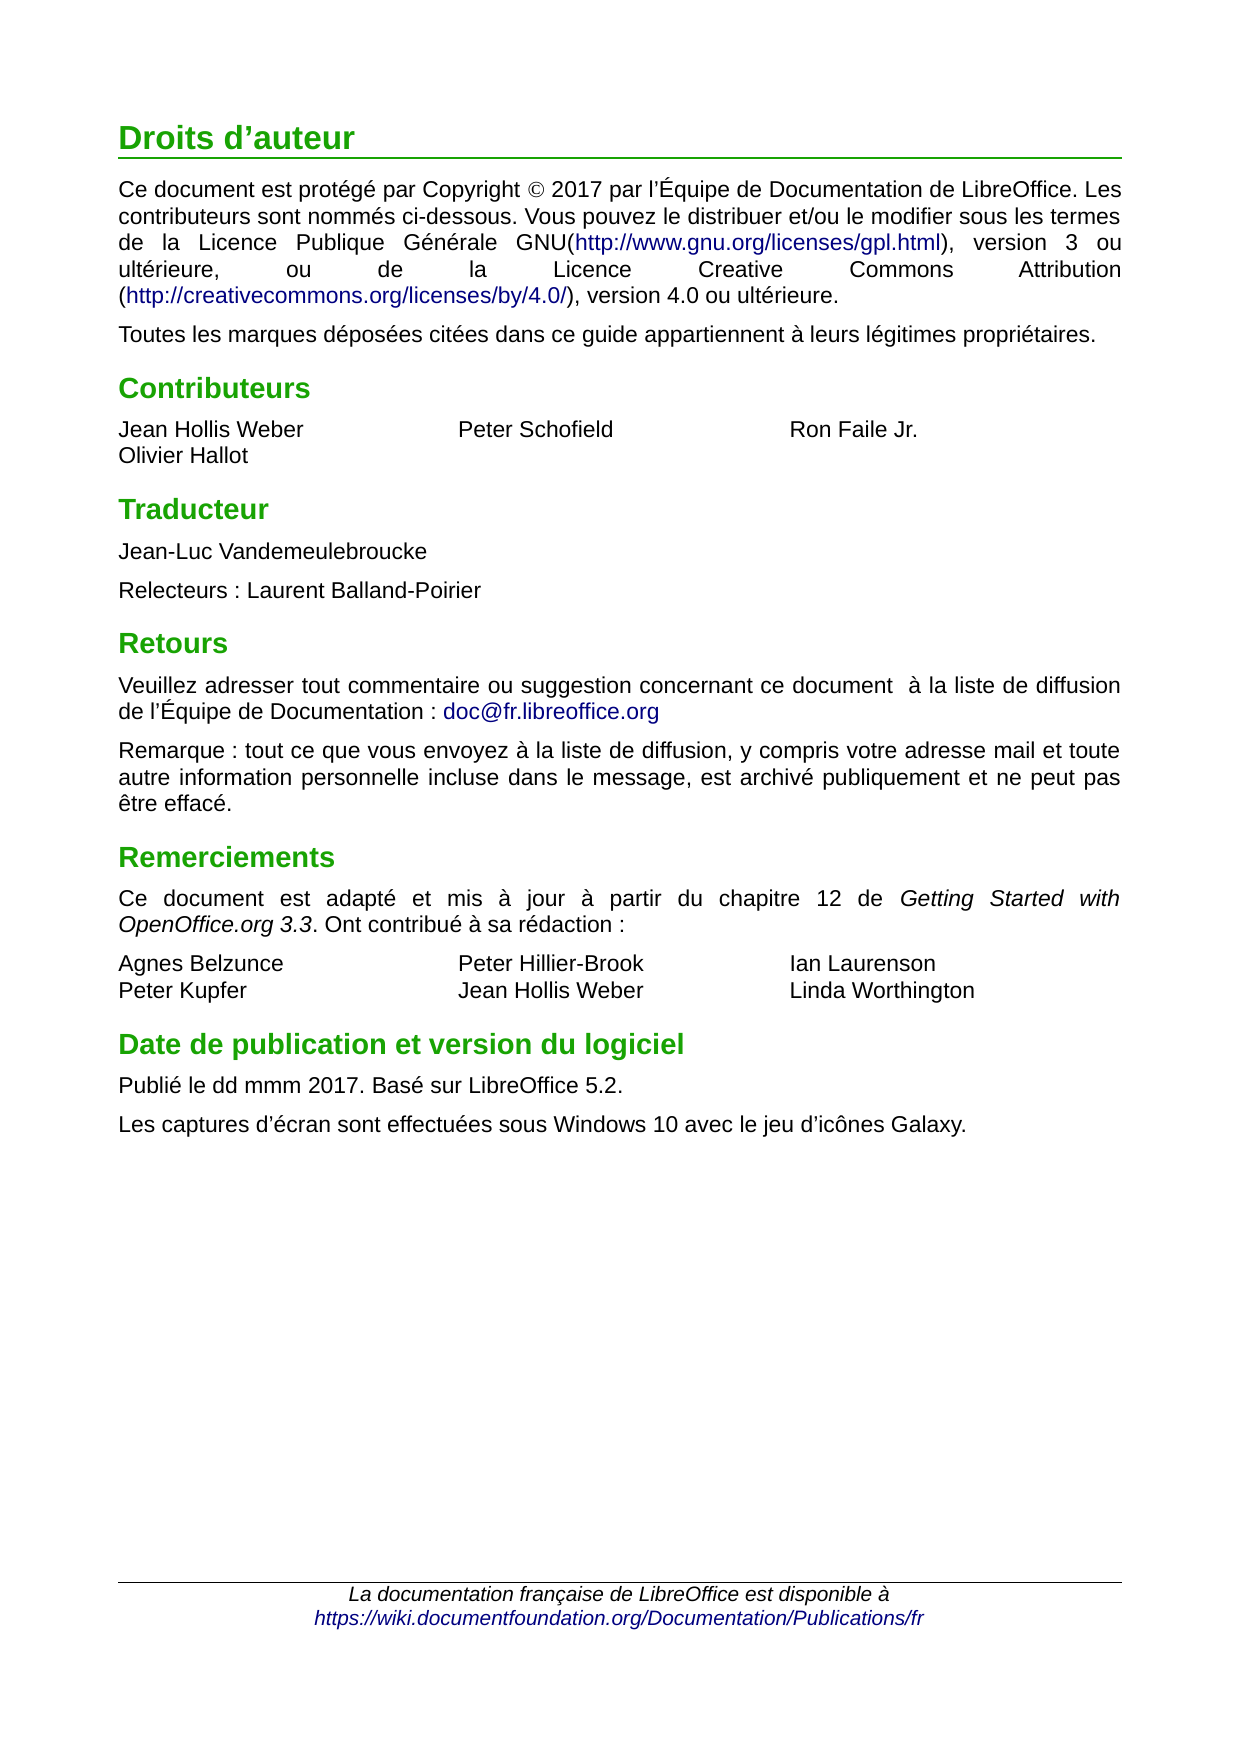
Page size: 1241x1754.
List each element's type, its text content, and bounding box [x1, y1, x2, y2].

table_header Ian Laurenson [789, 950, 1122, 977]
table_header Ron Faile Jr. [789, 416, 1122, 442]
text Veuillez adresser tout commentaire ou suggestion concernant ce document à la liste de diffusion de l’Équipe de Documentation : doc@fr.libreoffice.org [118, 672, 1122, 724]
text Relecteurs : Laurent Balland-Poirier [118, 577, 1122, 603]
subtitle Contributeurs [118, 371, 1122, 404]
table_cell [458, 443, 789, 469]
text Jean-Luc Vandemeulebroucke [118, 538, 1122, 564]
table_header Agnes Belzunce [118, 950, 458, 977]
table_header Peter Hillier-Brook [458, 950, 789, 977]
text Ce document est protégé par Copyright © 2017 par l’Équipe de Documentation de LibreOffice. Les contributeurs sont nommés ci-dessous. Vous pouvez le distribuer et/ou le modifier sous les termes de la Licence Publique Générale GNU(http://www.gnu.org/licenses/gpl.html), version 3 ou ultérieure, ou de la Licence Creative Commons Attribution (http://creativecommons.org/licenses/by/4.0/), version 4.0 ou ultérieure. [118, 176, 1122, 308]
text Les captures d’écran sont effectuées sous Windows 10 avec le jeu d’icônes Galaxy. [118, 1111, 1122, 1137]
text Publié le dd mmm 2017. Basé sur LibreOffice 5.2. [118, 1072, 1122, 1098]
table_cell Jean Hollis Weber [458, 977, 789, 1003]
table_cell Linda Worthington [789, 977, 1122, 1003]
text Toutes les marques déposées citées dans ce guide appartiennent à leurs légitimes propriétaires. [118, 321, 1122, 347]
subtitle Date de publication et version du logiciel [118, 1027, 1122, 1060]
subtitle Droits d’auteur [118, 118, 1122, 157]
table_cell Peter Kupfer [118, 977, 458, 1003]
table_cell [789, 443, 1122, 469]
text Remarque : tout ce que vous envoyez à la liste de diffusion, y compris votre adresse mail et toute autre information personnelle incluse dans le message, est archivé publiquement et ne peut pas être effacé. [118, 737, 1122, 816]
subtitle Remerciements [118, 840, 1122, 873]
text Ce document est adapté et mis à jour à partir du chapitre 12 de Getting Started with OpenOffice.org 3.3. Ont contribué à sa rédaction : [118, 885, 1122, 938]
subtitle Traducteur [118, 492, 1122, 526]
table_cell Olivier Hallot [118, 443, 458, 469]
table_header Jean Hollis Weber [118, 416, 458, 442]
subtitle Retours [118, 627, 1122, 660]
table_header Peter Schofield [458, 416, 789, 442]
